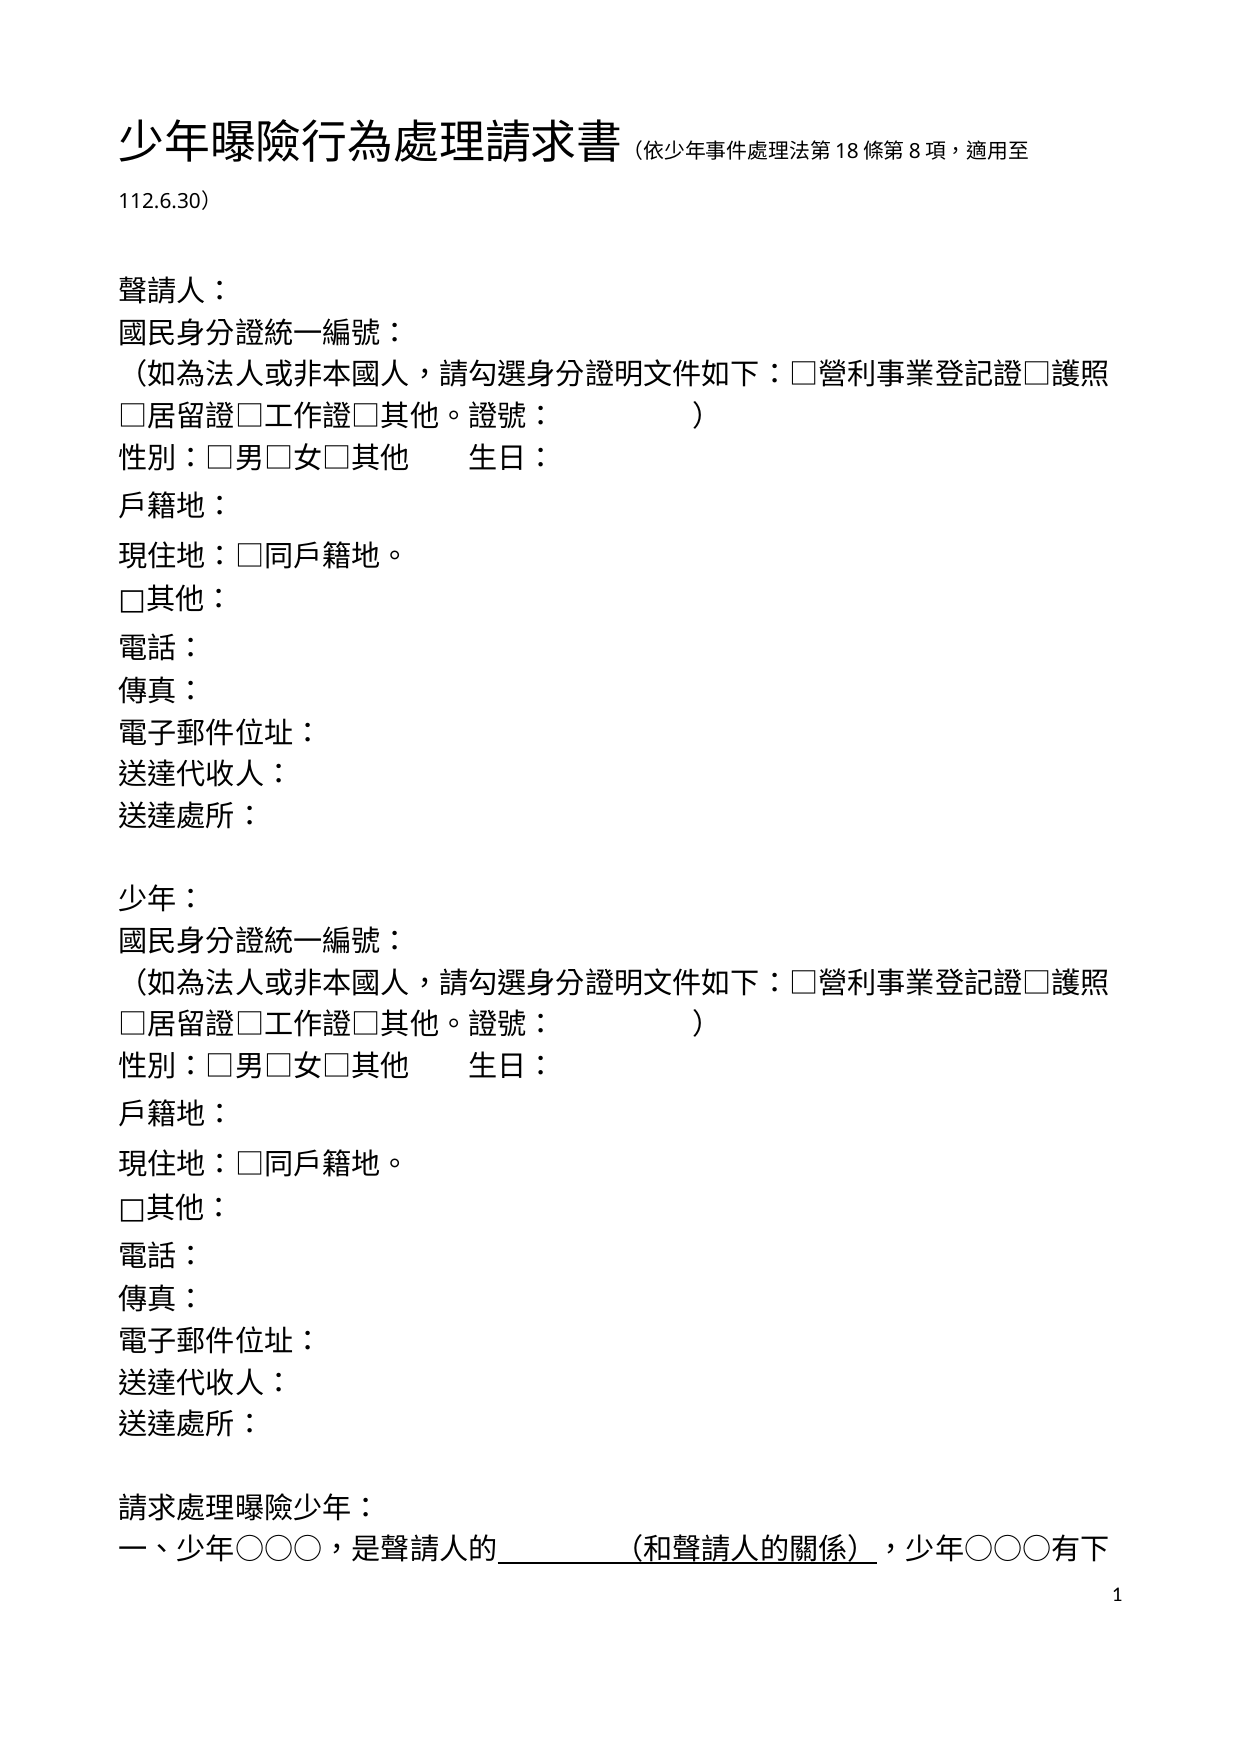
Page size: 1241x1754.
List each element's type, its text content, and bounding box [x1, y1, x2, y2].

text 送達處所： [118, 1401, 1122, 1443]
text 電話： [118, 1226, 1122, 1276]
text （如為法人或非本國人，請勾選身分證明文件如下：□營利事業登記證□護照□居留證□工作證□其他。證號： ） [118, 960, 1122, 1043]
text 送達代收人： [118, 1360, 1122, 1401]
text 電子郵件位址： [118, 1318, 1122, 1360]
text 聲請人： [118, 268, 1122, 310]
text 電話： [118, 618, 1122, 668]
text 性別：□男□女□其他 生日： [118, 1043, 1122, 1085]
text 電子郵件位址： [118, 710, 1122, 751]
text 傳真： [118, 668, 1122, 710]
text □其他： [118, 1185, 1122, 1226]
text 性別：□男□女□其他 生日： [118, 435, 1122, 476]
text 傳真： [118, 1276, 1122, 1318]
text □其他： [118, 576, 1122, 618]
text 送達代收人： [118, 751, 1122, 793]
text 國民身分證統一編號： [118, 918, 1122, 960]
text 少年： [118, 876, 1122, 918]
text 戶籍地： [118, 476, 1122, 526]
text 少年曝險行為處理請求書（依少年事件處理法第18條第8項，適用至112.6.30） [118, 118, 1122, 218]
text 現住地：□同戶籍地。 [118, 1135, 1122, 1185]
text 一、少年○○○，是聲請人的 （和聲請人的關係），少年○○○有下列情形（請勾選適合的項目，可複選），所以請求法院加以處理： [118, 1526, 1122, 1568]
text （如為法人或非本國人，請勾選身分證明文件如下：□營利事業登記證□護照□居留證□工作證□其他。證號： ） [118, 351, 1122, 435]
text 戶籍地： [118, 1085, 1122, 1135]
text 送達處所： [118, 793, 1122, 835]
text 請求處理曝險少年： [118, 1485, 1122, 1526]
text 國民身分證統一編號： [118, 310, 1122, 351]
text 現住地：□同戶籍地。 [118, 526, 1122, 576]
